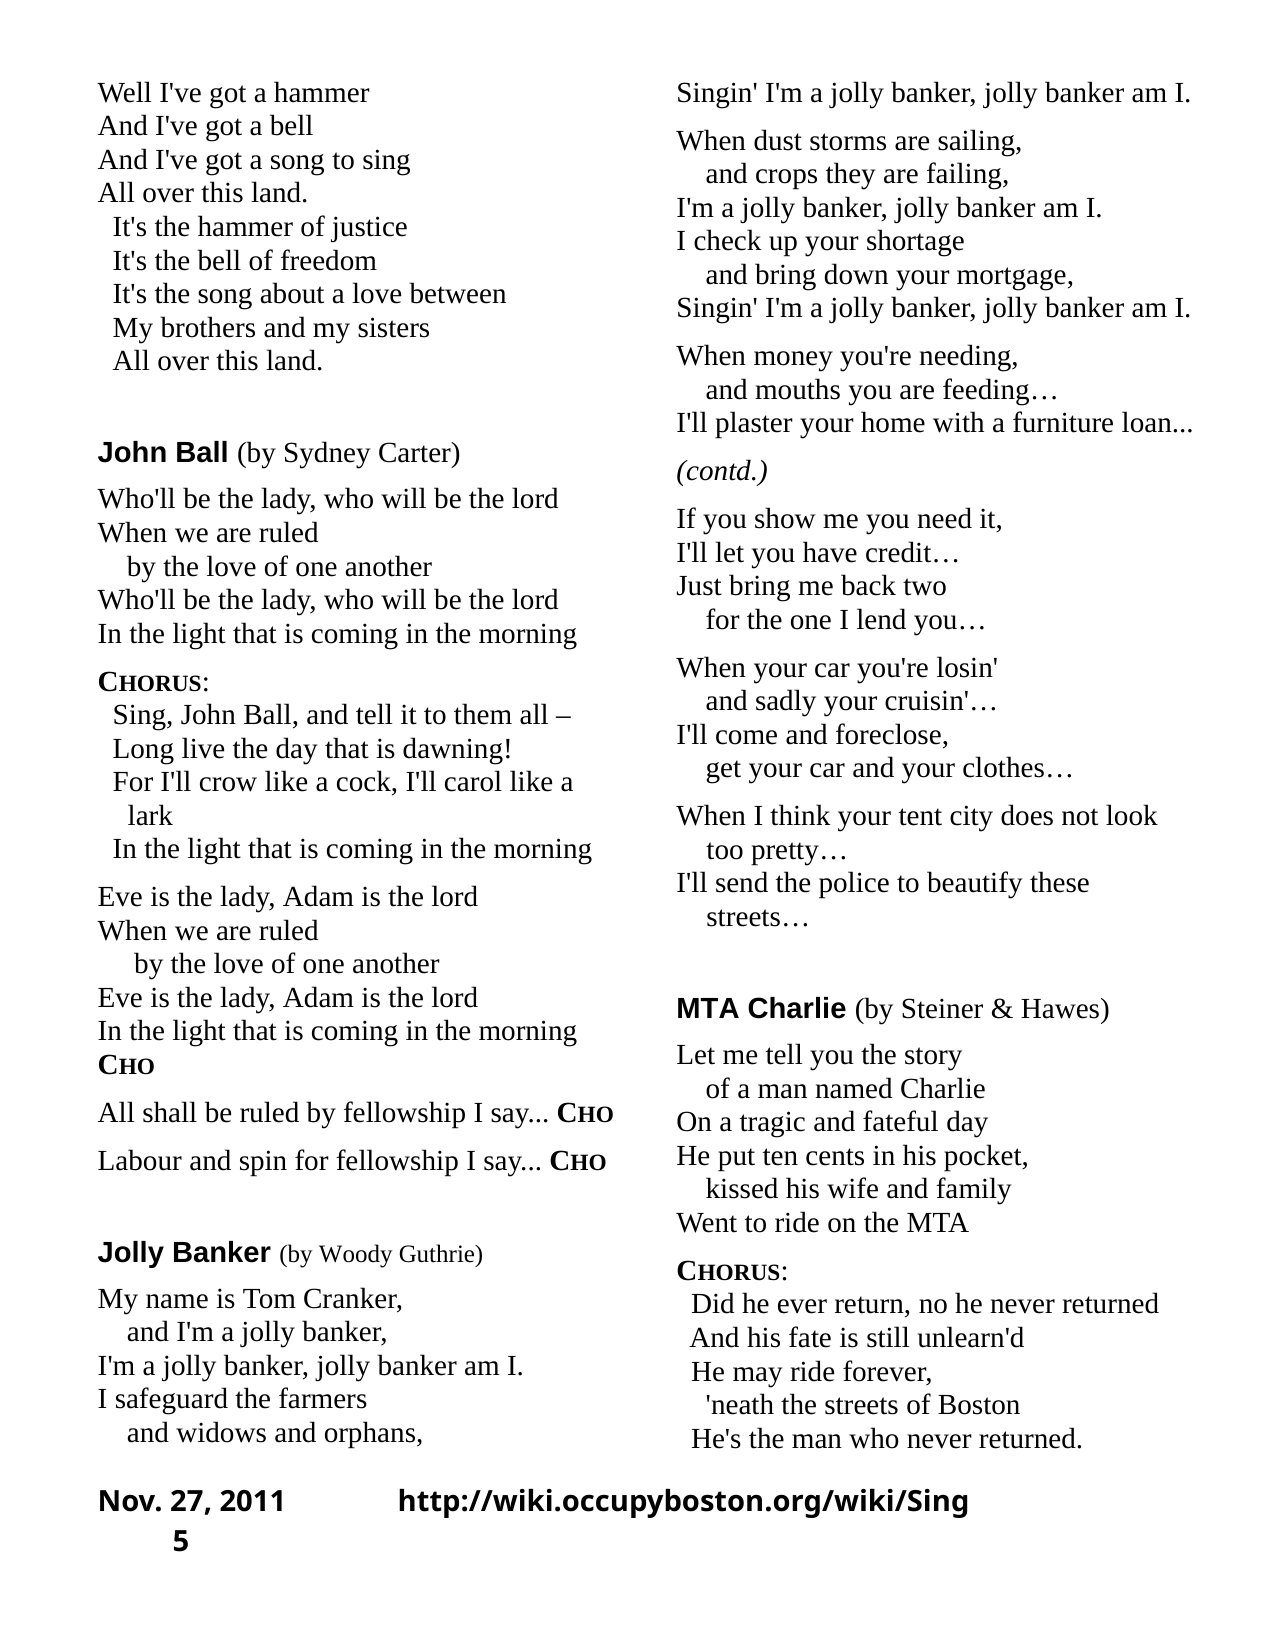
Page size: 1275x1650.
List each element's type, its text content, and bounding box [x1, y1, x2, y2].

text It's the bell of freedom [112, 243, 621, 276]
text All over this land. [97, 176, 621, 209]
text When dust storms are sailing, [676, 123, 1200, 156]
text and mouths you are feeding… [676, 372, 1200, 406]
text for the one I lend you… [676, 602, 1200, 636]
text by the love of one another [97, 946, 621, 980]
text and sadly your cruisin'… [676, 683, 1200, 717]
text kissed his wife and family [676, 1172, 1200, 1205]
text I'll plaster your home with a furniture loan... [676, 406, 1200, 439]
text For I'll crow like a cock, I'll carol like a lark [112, 764, 621, 831]
text My name is Tom Cranker, [97, 1281, 621, 1314]
text I'll come and foreclose, [676, 717, 1200, 751]
text Well I've got a hammer [97, 75, 621, 108]
subtitle John Ball (by Sydney Carter) [97, 435, 621, 469]
text All over this land. [112, 343, 621, 377]
text and widows and orphans, [97, 1415, 621, 1449]
text He's the man who never returned. [676, 1421, 1200, 1454]
text It's the hammer of justice [112, 209, 621, 243]
text Labour and spin for fellowship I say... Cho [97, 1143, 621, 1176]
text and bring down your mortgage, [676, 257, 1200, 291]
text My brothers and my sisters [112, 310, 621, 343]
text Just bring me back two [676, 568, 1200, 602]
text On a tragic and fateful day [676, 1104, 1200, 1138]
text by the love of one another [97, 549, 621, 582]
text And I've got a song to sing [97, 142, 621, 176]
text In the light that is coming in the morning [97, 616, 621, 649]
text I'm a jolly banker, jolly banker am I. [97, 1348, 621, 1382]
text In the light that is coming in the morning [97, 1013, 621, 1047]
text And his fate is still unlearn'd [676, 1320, 1200, 1354]
text If you show me you need it, [676, 501, 1200, 535]
text Who'll be the lady, who will be the lord [97, 482, 621, 515]
text Eve is the lady, Adam is the lord [97, 980, 621, 1013]
text I'll let you have credit… [676, 535, 1200, 568]
text And I've got a bell [97, 108, 621, 142]
text Went to ride on the MTA [676, 1205, 1200, 1239]
text (contd.) [676, 453, 1200, 487]
text I'll send the police to beautify these streets… [676, 866, 1200, 933]
text All shall be ruled by fellowship I say... Cho [97, 1095, 621, 1128]
text of a man named Charlie [676, 1071, 1200, 1104]
text I safeguard the farmers [97, 1382, 621, 1415]
subtitle Jolly Banker (by Woody Guthrie) [97, 1235, 621, 1268]
text In the light that is coming in the morning [112, 831, 621, 865]
text and I'm a jolly banker, [97, 1314, 621, 1348]
text When we are ruled [97, 515, 621, 549]
text When money you're needing, [676, 338, 1200, 372]
text Sing, John Ball, and tell it to them all – [112, 697, 621, 731]
text Singin' I'm a jolly banker, jolly banker am I. [676, 75, 1200, 108]
text I check up your shortage [676, 223, 1200, 257]
text Long live the day that is dawning! [112, 731, 621, 764]
text When your car you're losin' [676, 650, 1200, 683]
text He may ride forever, [676, 1354, 1200, 1387]
text It's the song about a love between [112, 276, 621, 310]
text Chorus: [676, 1253, 1200, 1287]
text When we are ruled [97, 913, 621, 946]
text Let me tell you the story [676, 1037, 1200, 1071]
text Did he ever return, no he never returned [676, 1287, 1200, 1320]
text Singin' I'm a jolly banker, jolly banker am I. [676, 291, 1200, 324]
text Cho [97, 1047, 621, 1081]
text get your car and your clothes… [676, 751, 1200, 784]
text He put ten cents in his pocket, [676, 1138, 1200, 1172]
text I'm a jolly banker, jolly banker am I. [676, 190, 1200, 223]
text 'neath the streets of Boston [676, 1387, 1200, 1421]
text Chorus: [97, 664, 621, 697]
text When I think your tent city does not look too pretty… [676, 798, 1200, 866]
text and crops they are failing, [676, 156, 1200, 190]
text Who'll be the lady, who will be the lord [97, 582, 621, 616]
text Eve is the lady, Adam is the lord [97, 879, 621, 913]
subtitle MTA Charlie (by Steiner & Hawes) [676, 991, 1200, 1025]
